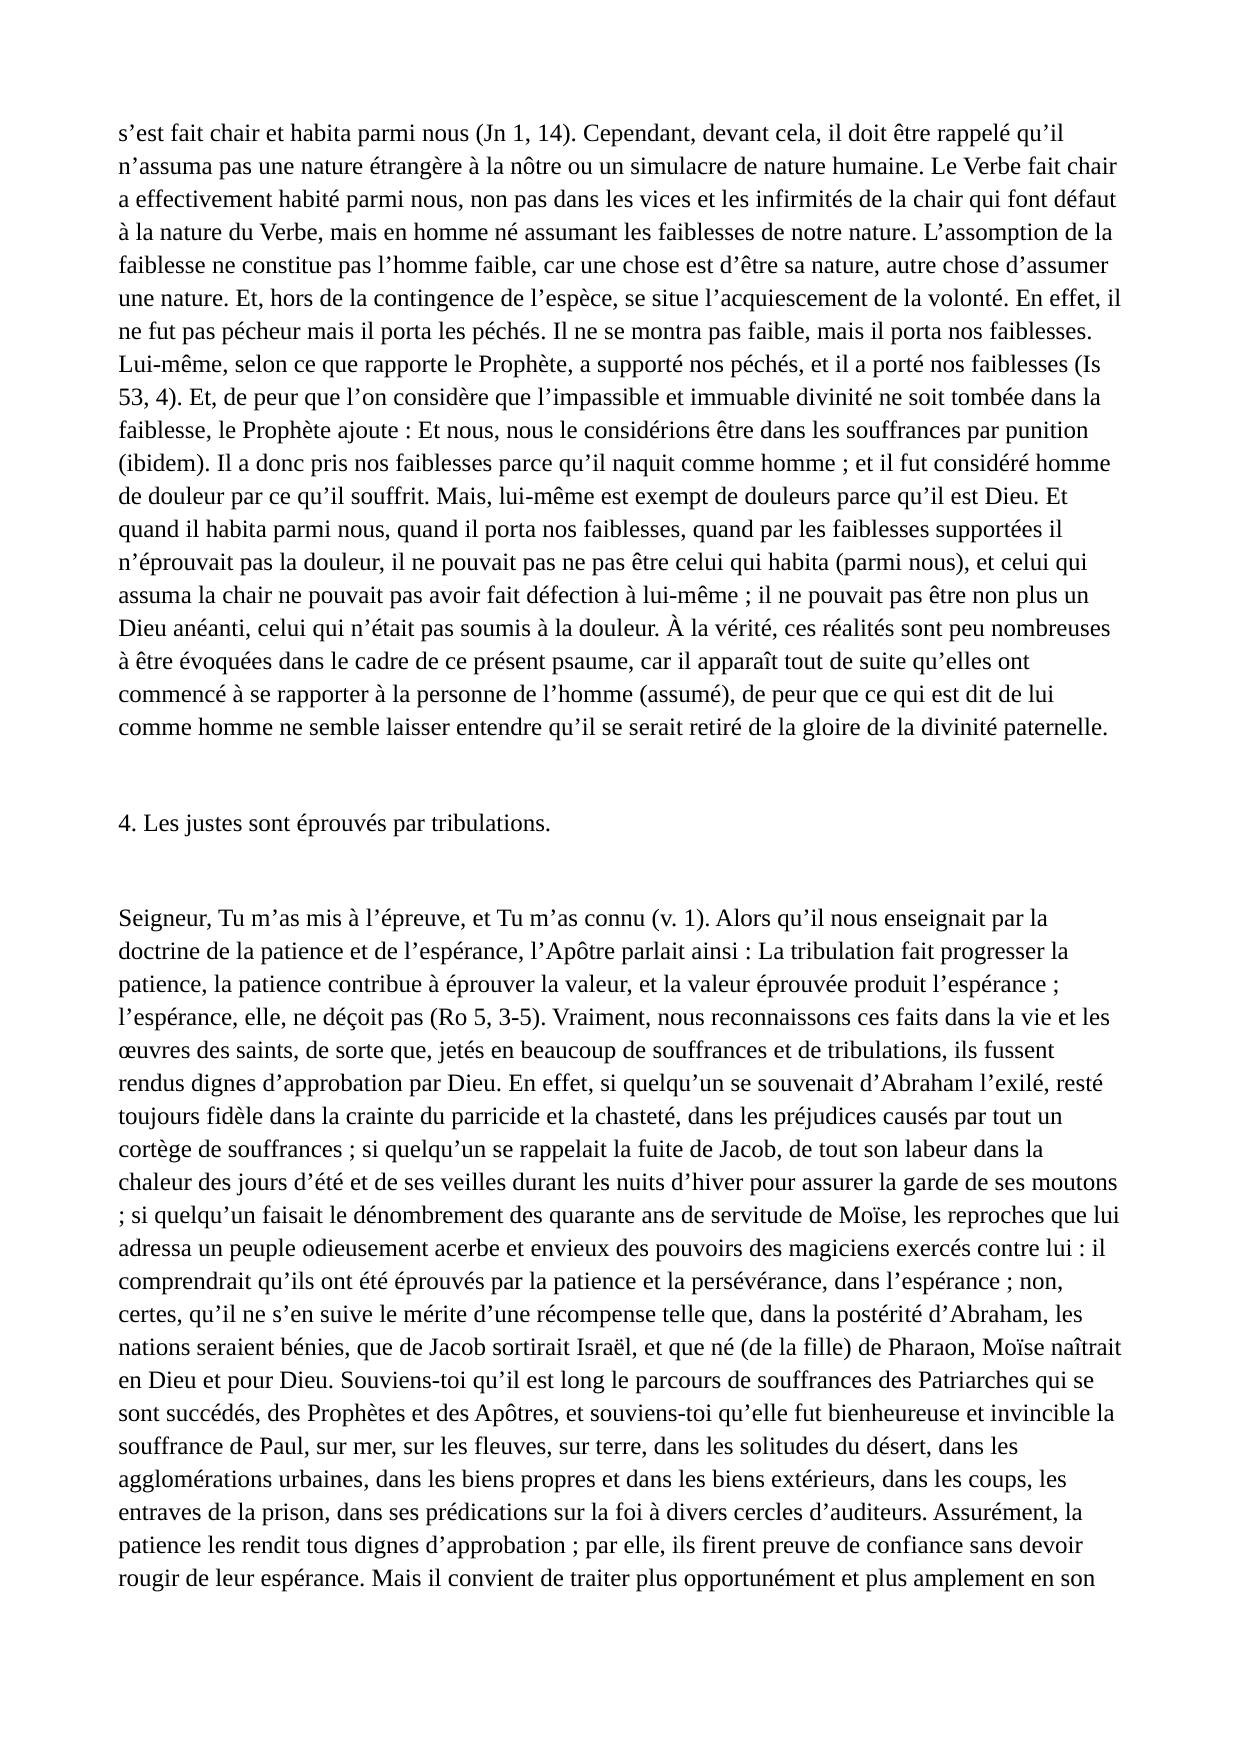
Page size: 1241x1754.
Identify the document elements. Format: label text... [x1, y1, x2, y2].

text Seigneur, Tu m’as mis à l’épreuve, et Tu m’as connu (v. 1). Alors qu’il nous enseignait par la doctrine de la patience et de l’espérance, l’Apôtre parlait ainsi : La tribulation fait progresser la patience, la patience contribue à éprouver la valeur, et la valeur éprouvée produit l’espérance ; l’espérance, elle, ne déçoit pas (Ro 5, 3-5). Vraiment, nous reconnaissons ces faits dans la vie et les œuvres des saints, de sorte que, jetés en beaucoup de souffrances et de tribulations, ils fussent rendus dignes d’approbation par Dieu. En effet, si quelqu’un se souvenait d’Abraham l’exilé, resté toujours fidèle dans la crainte du parricide et la chasteté, dans les préjudices causés par tout un cortège de souffrances ; si quelqu’un se rappelait la fuite de Jacob, de tout son labeur dans la chaleur des jours d’été et de ses veilles durant les nuits d’hiver pour assurer la garde de ses moutons ; si quelqu’un faisait le dénombrement des quarante ans de servitude de Moïse, les reproches que lui adressa un peuple odieusement acerbe et envieux des pouvoirs des magiciens exercés contre lui : il comprendrait qu’ils ont été éprouvés par la patience et la persévérance, dans l’espérance ; non, certes, qu’il ne s’en suive le mérite d’une récompense telle que, dans la postérité d’Abraham, les nations seraient bénies, que de Jacob sortirait Israël, et que né (de la fille) de Pharaon, Moïse naîtrait en Dieu et pour Dieu. Souviens-toi qu’il est long le parcours de souffrances des Patriarches qui se sont succédés, des Prophètes et des Apôtres, et souviens-toi qu’elle fut bienheureuse et invincible la souffrance de Paul, sur mer, sur les fleuves, sur terre, dans les solitudes du désert, dans les agglomérations urbaines, dans les biens propres et dans les biens extérieurs, dans les coups, les entraves de la prison, dans ses prédications sur la foi à divers cercles d’auditeurs. Assurément, la patience les rendit tous dignes d’approbation ; par elle, ils firent preuve de confiance sans devoir rougir de leur espérance. Mais il convient de traiter plus opportunément et plus amplement en son [118, 903, 1122, 1592]
text s’est fait chair et habita parmi nous (Jn 1, 14). Cependant, devant cela, il doit être rappelé qu’il n’assuma pas une nature étrangère à la nôtre ou un simulacre de nature humaine. Le Verbe fait chair a effectivement habité parmi nous, non pas dans les vices et les infirmités de la chair qui font défaut à la nature du Verbe, mais en homme né assumant les faiblesses de notre nature. L’assomption de la faiblesse ne constitue pas l’homme faible, car une chose est d’être sa nature, autre chose d’assumer une nature. Et, hors de la contingence de l’espèce, se situe l’acquiescement de la volonté. En effet, il ne fut pas pécheur mais il porta les péchés. Il ne se montra pas faible, mais il porta nos faiblesses. Lui-même, selon ce que rapporte le Prophète, a supporté nos péchés, et il a porté nos faiblesses (Is 53, 4). Et, de peur que l’on considère que l’impassible et immuable divinité ne soit tombée dans la faiblesse, le Prophète ajoute : Et nous, nous le considérions être dans les souffrances par punition (ibidem). Il a donc pris nos faiblesses parce qu’il naquit comme homme ; et il fut considéré homme de douleur par ce qu’il souffrit. Mais, lui-même est exempt de douleurs parce qu’il est Dieu. Et quand il habita parmi nous, quand il porta nos faiblesses, quand par les faiblesses supportées il n’éprouvait pas la douleur, il ne pouvait pas ne pas être celui qui habita (parmi nous), et celui qui assuma la chair ne pouvait pas avoir fait défection à lui-même ; il ne pouvait pas être non plus un Dieu anéanti, celui qui n’était pas soumis à la douleur. À la vérité, ces réalités sont peu nombreuses à être évoquées dans le cadre de ce présent psaume, car il apparaît tout de suite qu’elles ont commencé à se rapporter à la personne de l’homme (assumé), de peur que ce qui est dit de lui comme homme ne semble laisser entendre qu’il se serait retiré de la gloire de la divinité paternelle. [118, 118, 1122, 741]
text 4. Les justes sont éprouvés par tribulations. [118, 808, 1122, 836]
